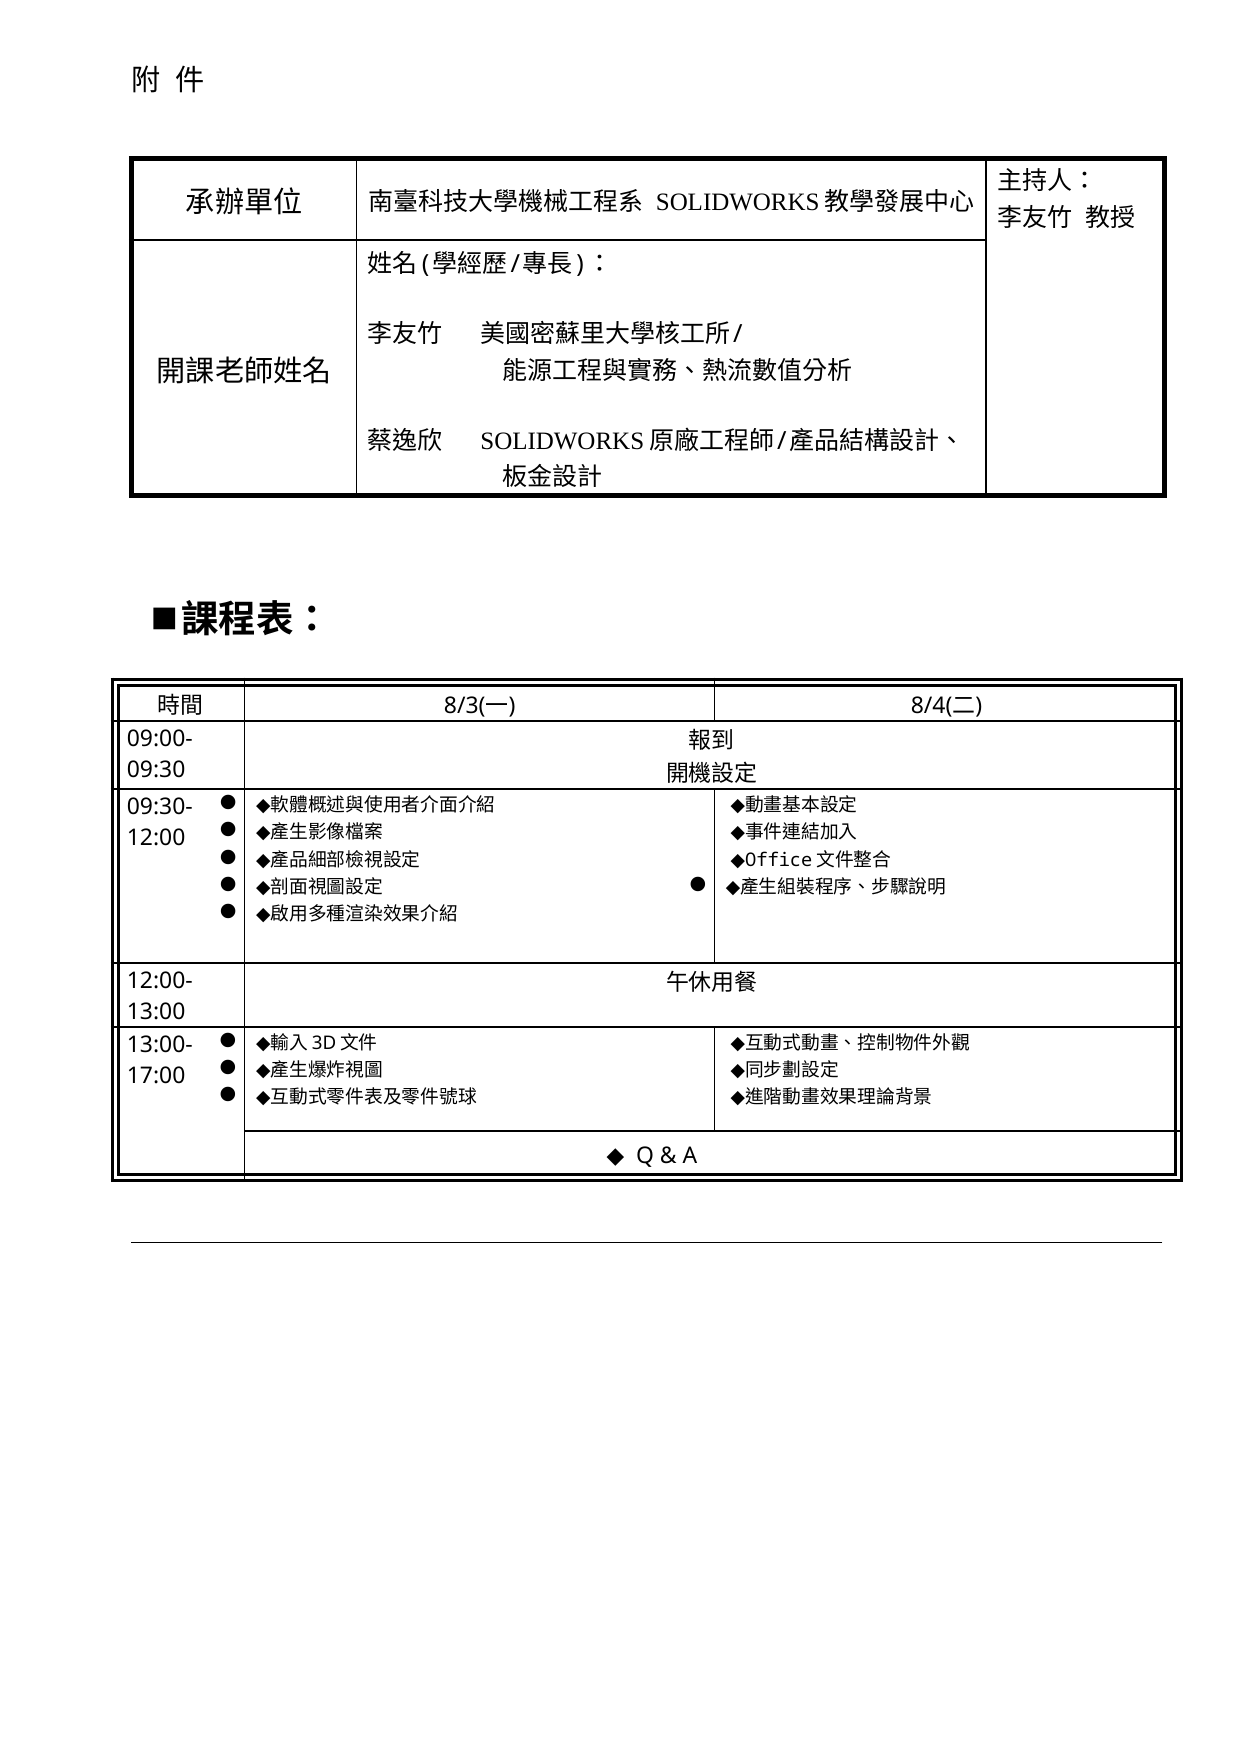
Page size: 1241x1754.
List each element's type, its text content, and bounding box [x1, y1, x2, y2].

table_cell 開課老師姓名 [134, 241, 356, 493]
table_header 主持人： 李友竹 教授 [987, 161, 1162, 493]
table_cell ◆ Q & A [245, 1132, 1174, 1173]
table_header 南臺科技大學機械工程系 SOLIDWORKS教學發展中心 [357, 161, 985, 239]
text 附 件 [131, 56, 1162, 98]
table_cell 09:00-09:30 [120, 722, 244, 788]
list 課程表： [150, 589, 1162, 643]
table_cell 13:00-17:00 [120, 1028, 244, 1173]
table_cell ◆輸入3D文件 ◆產生爆炸視圖 ◆互動式零件表及零件號球 [245, 1028, 714, 1130]
table_cell 午休用餐 [245, 964, 1174, 1026]
table_header 承辦單位 [134, 161, 356, 239]
table_cell ◆互動式動畫、控制物件外觀 ◆同步劃設定 ◆進階動畫效果理論背景 [715, 1028, 1174, 1130]
table_cell ◆動畫基本設定 ◆事件連結加入 ◆Office文件整合 ◆產生組裝程序、步驟說明 [715, 790, 1174, 962]
table_cell 姓名(學經歷/專長)： 李友竹 美國密蘇里大學核工所/ 能源工程與實務、熱流數值分析 蔡逸欣 SOLIDWORKS原廠工程師/產品結構設計、 板金設計 [357, 241, 985, 493]
table_cell ◆軟體概述與使用者介面介紹 ◆產生影像檔案 ◆產品細部檢視設定 ◆剖面視圖設定 ◆啟用多種渲染效果介紹 [245, 790, 714, 962]
table_cell 09:30-12:00 [120, 790, 244, 962]
table_header 時間 [115, 681, 244, 720]
table_header 8/4(二) [715, 681, 1178, 720]
table_cell 報到 開機設定 [245, 722, 1174, 788]
table_header 8/3(一) [245, 687, 714, 720]
table_cell 12:00-13:00 [120, 964, 244, 1026]
